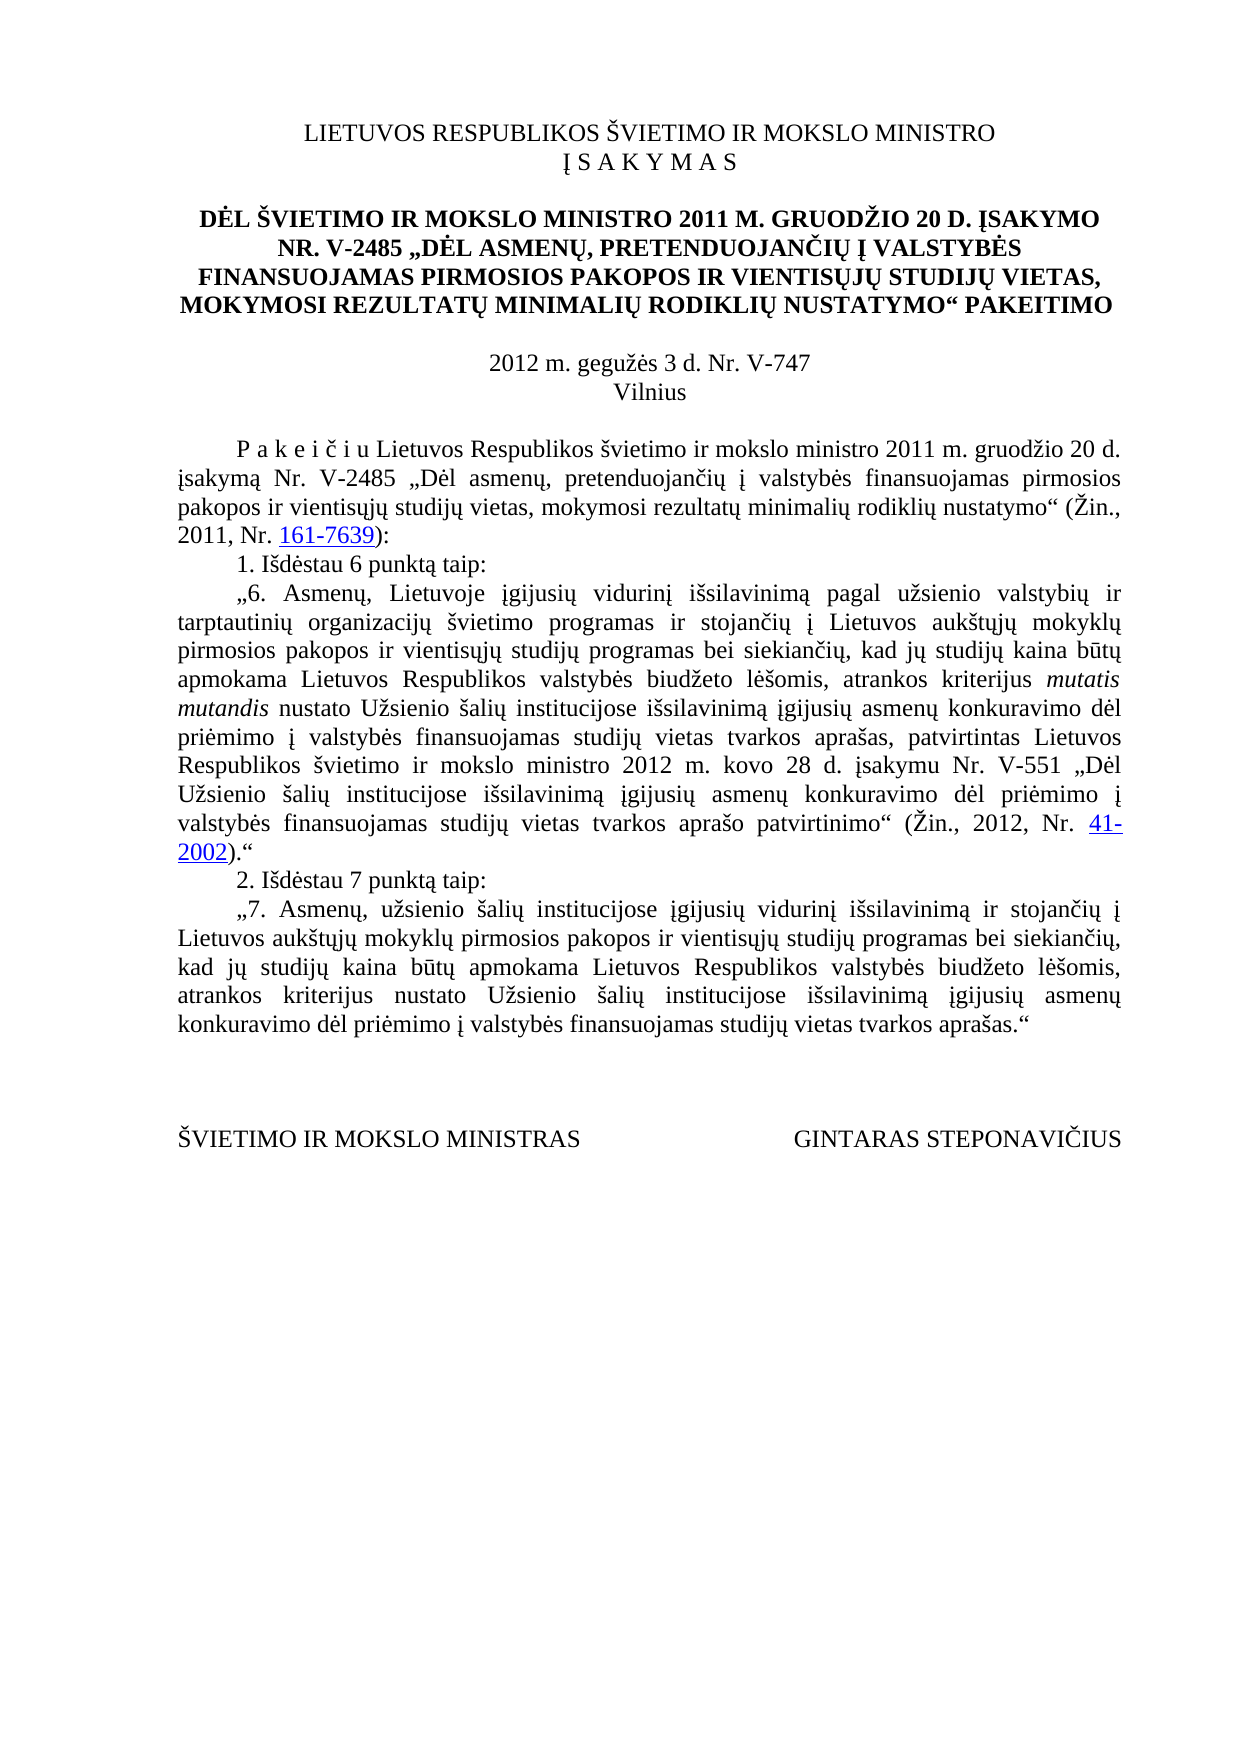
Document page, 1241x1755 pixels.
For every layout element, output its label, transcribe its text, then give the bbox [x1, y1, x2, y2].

text 2. Išdėstau 7 punktą taip: [177, 866, 1122, 894]
text 1. Išdėstau 6 punktą taip: [177, 549, 1122, 578]
text Švietimo ir mokslo ministras Gintaras Steponavičius [177, 1124, 1122, 1153]
text Į S A K Y M A S [177, 147, 1122, 176]
text P a k e i č i u Lietuvos Respublikos švietimo ir mokslo ministro 2011 m. gruodžio 20 d. įsakymą Nr. V-2485 „Dėl asmenų, pretenduojančių į valstybės finansuojamas pirmosios pakopos ir vientisųjų studijų vietas, mokymosi rezultatų minimalių rodiklių nustatymo“ (Žin., 2011, Nr. 161-7639): [177, 434, 1122, 549]
text DĖL ŠVIETIMO IR MOKSLO MINISTRO 2011 M. GRUODŽIO 20 D. ĮSAKYMO NR. V-2485 „DĖL ASMENŲ, PRETENDUOJANČIŲ Į VALSTYBĖS FINANSUOJAMAS PIRMOSIOS PAKOPOS IR VIENTISŲJŲ STUDIJŲ VIETAS, MOKYMOSI REZULTATŲ MINIMALIŲ RODIKLIŲ NUSTATYMO“ PAKEITIMO [177, 204, 1122, 319]
text Vilnius [177, 377, 1122, 406]
text „7. Asmenų, užsienio šalių institucijose įgijusių vidurinį išsilavinimą ir stojančių į Lietuvos aukštųjų mokyklų pirmosios pakopos ir vientisųjų studijų programas bei siekiančių, kad jų studijų kaina būtų apmokama Lietuvos Respublikos valstybės biudžeto lėšomis, atrankos kriterijus nustato Užsienio šalių institucijose išsilavinimą įgijusių asmenų konkuravimo dėl priėmimo į valstybės finansuojamas studijų vietas tvarkos aprašas.“ [177, 894, 1122, 1038]
text „6. Asmenų, Lietuvoje įgijusių vidurinį išsilavinimą pagal užsienio valstybių ir tarptautinių organizacijų švietimo programas ir stojančių į Lietuvos aukštųjų mokyklų pirmosios pakopos ir vientisųjų studijų programas bei siekiančių, kad jų studijų kaina būtų apmokama Lietuvos Respublikos valstybės biudžeto lėšomis, atrankos kriterijus mutatis mutandis nustato Užsienio šalių institucijose išsilavinimą įgijusių asmenų konkuravimo dėl priėmimo į valstybės finansuojamas studijų vietas tvarkos aprašas, patvirtintas Lietuvos Respublikos švietimo ir mokslo ministro 2012 m. kovo 28 d. įsakymu Nr. V-551 „Dėl Užsienio šalių institucijose išsilavinimą įgijusių asmenų konkuravimo dėl priėmimo į valstybės finansuojamas studijų vietas tvarkos aprašo patvirtinimo“ (Žin., 2012, Nr. 41-2002).“ [177, 578, 1122, 866]
text LIETUVOS RESPUBLIKOS ŠVIETIMO IR MOKSLO MINISTRO [177, 118, 1122, 147]
text 2012 m. gegužės 3 d. Nr. V-747 [177, 348, 1122, 377]
